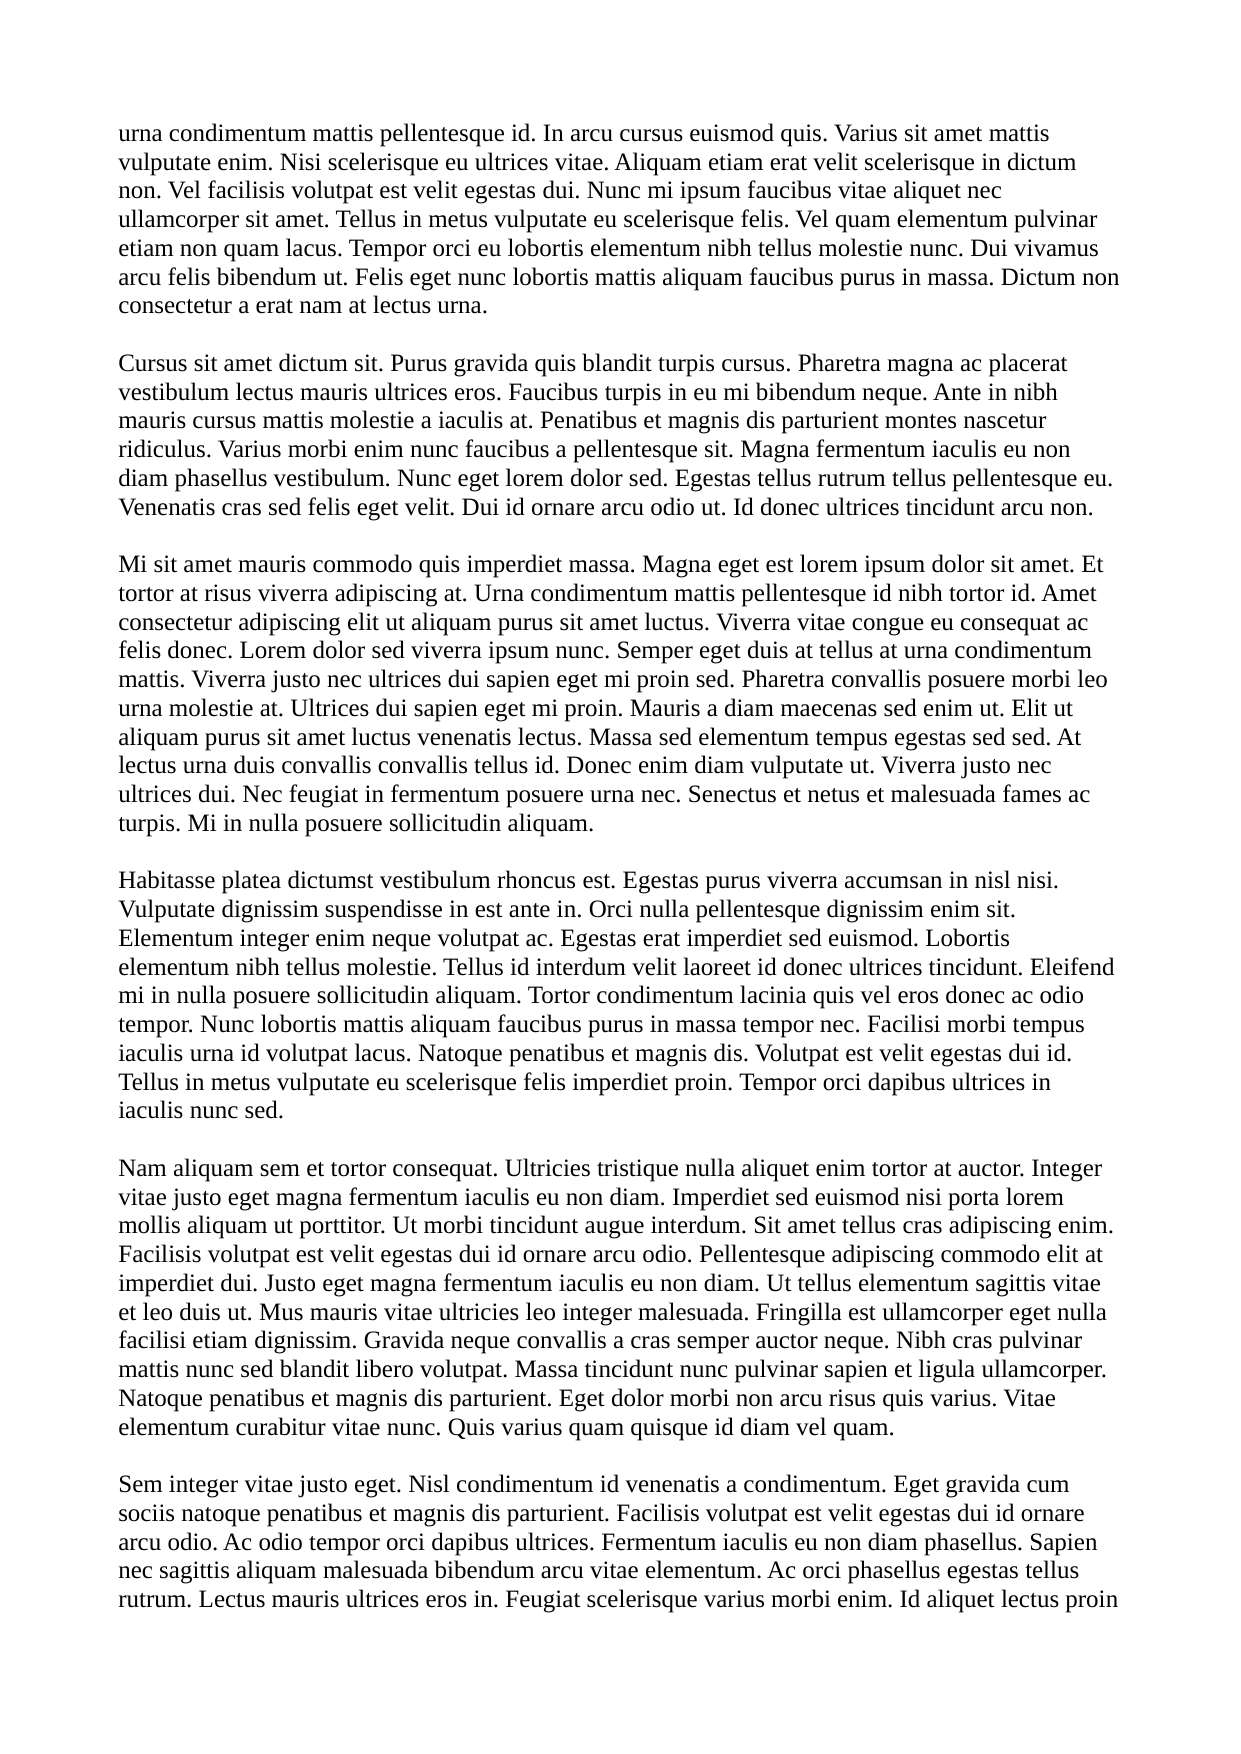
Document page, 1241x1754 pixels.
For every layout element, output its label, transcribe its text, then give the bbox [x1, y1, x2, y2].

text urna condimentum mattis pellentesque id. In arcu cursus euismod quis. Varius sit amet mattis vulputate enim. Nisi scelerisque eu ultrices vitae. Aliquam etiam erat velit scelerisque in dictum non. Vel facilisis volutpat est velit egestas dui. Nunc mi ipsum faucibus vitae aliquet nec ullamcorper sit amet. Tellus in metus vulputate eu scelerisque felis. Vel quam elementum pulvinar etiam non quam lacus. Tempor orci eu lobortis elementum nibh tellus molestie nunc. Dui vivamus arcu felis bibendum ut. Felis eget nunc lobortis mattis aliquam faucibus purus in massa. Dictum non consectetur a erat nam at lectus urna. [118, 118, 1122, 319]
text Sem integer vitae justo eget. Nisl condimentum id venenatis a condimentum. Eget gravida cum sociis natoque penatibus et magnis dis parturient. Facilisis volutpat est velit egestas dui id ornare arcu odio. Ac odio tempor orci dapibus ultrices. Fermentum iaculis eu non diam phasellus. Sapien nec sagittis aliquam malesuada bibendum arcu vitae elementum. Ac orci phasellus egestas tellus rutrum. Lectus mauris ultrices eros in. Feugiat scelerisque varius morbi enim. Id aliquet lectus proin [118, 1469, 1122, 1613]
text Cursus sit amet dictum sit. Purus gravida quis blandit turpis cursus. Pharetra magna ac placerat vestibulum lectus mauris ultrices eros. Faucibus turpis in eu mi bibendum neque. Ante in nibh mauris cursus mattis molestie a iaculis at. Penatibus et magnis dis parturient montes nascetur ridiculus. Varius morbi enim nunc faucibus a pellentesque sit. Magna fermentum iaculis eu non diam phasellus vestibulum. Nunc eget lorem dolor sed. Egestas tellus rutrum tellus pellentesque eu. Venenatis cras sed felis eget velit. Dui id ornare arcu odio ut. Id donec ultrices tincidunt arcu non. [118, 348, 1122, 521]
text Mi sit amet mauris commodo quis imperdiet massa. Magna eget est lorem ipsum dolor sit amet. Et tortor at risus viverra adipiscing at. Urna condimentum mattis pellentesque id nibh tortor id. Amet consectetur adipiscing elit ut aliquam purus sit amet luctus. Viverra vitae congue eu consequat ac felis donec. Lorem dolor sed viverra ipsum nunc. Semper eget duis at tellus at urna condimentum mattis. Viverra justo nec ultrices dui sapien eget mi proin sed. Pharetra convallis posuere morbi leo urna molestie at. Ultrices dui sapien eget mi proin. Mauris a diam maecenas sed enim ut. Elit ut aliquam purus sit amet luctus venenatis lectus. Massa sed elementum tempus egestas sed sed. At lectus urna duis convallis convallis tellus id. Donec enim diam vulputate ut. Viverra justo nec ultrices dui. Nec feugiat in fermentum posuere urna nec. Senectus et netus et malesuada fames ac turpis. Mi in nulla posuere sollicitudin aliquam. [118, 549, 1122, 837]
text Habitasse platea dictumst vestibulum rhoncus est. Egestas purus viverra accumsan in nisl nisi. Vulputate dignissim suspendisse in est ante in. Orci nulla pellentesque dignissim enim sit. Elementum integer enim neque volutpat ac. Egestas erat imperdiet sed euismod. Lobortis elementum nibh tellus molestie. Tellus id interdum velit laoreet id donec ultrices tincidunt. Eleifend mi in nulla posuere sollicitudin aliquam. Tortor condimentum lacinia quis vel eros donec ac odio tempor. Nunc lobortis mattis aliquam faucibus purus in massa tempor nec. Facilisi morbi tempus iaculis urna id volutpat lacus. Natoque penatibus et magnis dis. Volutpat est velit egestas dui id. Tellus in metus vulputate eu scelerisque felis imperdiet proin. Tempor orci dapibus ultrices in iaculis nunc sed. [118, 866, 1122, 1124]
text Nam aliquam sem et tortor consequat. Ultricies tristique nulla aliquet enim tortor at auctor. Integer vitae justo eget magna fermentum iaculis eu non diam. Imperdiet sed euismod nisi porta lorem mollis aliquam ut porttitor. Ut morbi tincidunt augue interdum. Sit amet tellus cras adipiscing enim. Facilisis volutpat est velit egestas dui id ornare arcu odio. Pellentesque adipiscing commodo elit at imperdiet dui. Justo eget magna fermentum iaculis eu non diam. Ut tellus elementum sagittis vitae et leo duis ut. Mus mauris vitae ultricies leo integer malesuada. Fringilla est ullamcorper eget nulla facilisi etiam dignissim. Gravida neque convallis a cras semper auctor neque. Nibh cras pulvinar mattis nunc sed blandit libero volutpat. Massa tincidunt nunc pulvinar sapien et ligula ullamcorper. Natoque penatibus et magnis dis parturient. Eget dolor morbi non arcu risus quis varius. Vitae elementum curabitur vitae nunc. Quis varius quam quisque id diam vel quam. [118, 1153, 1122, 1441]
